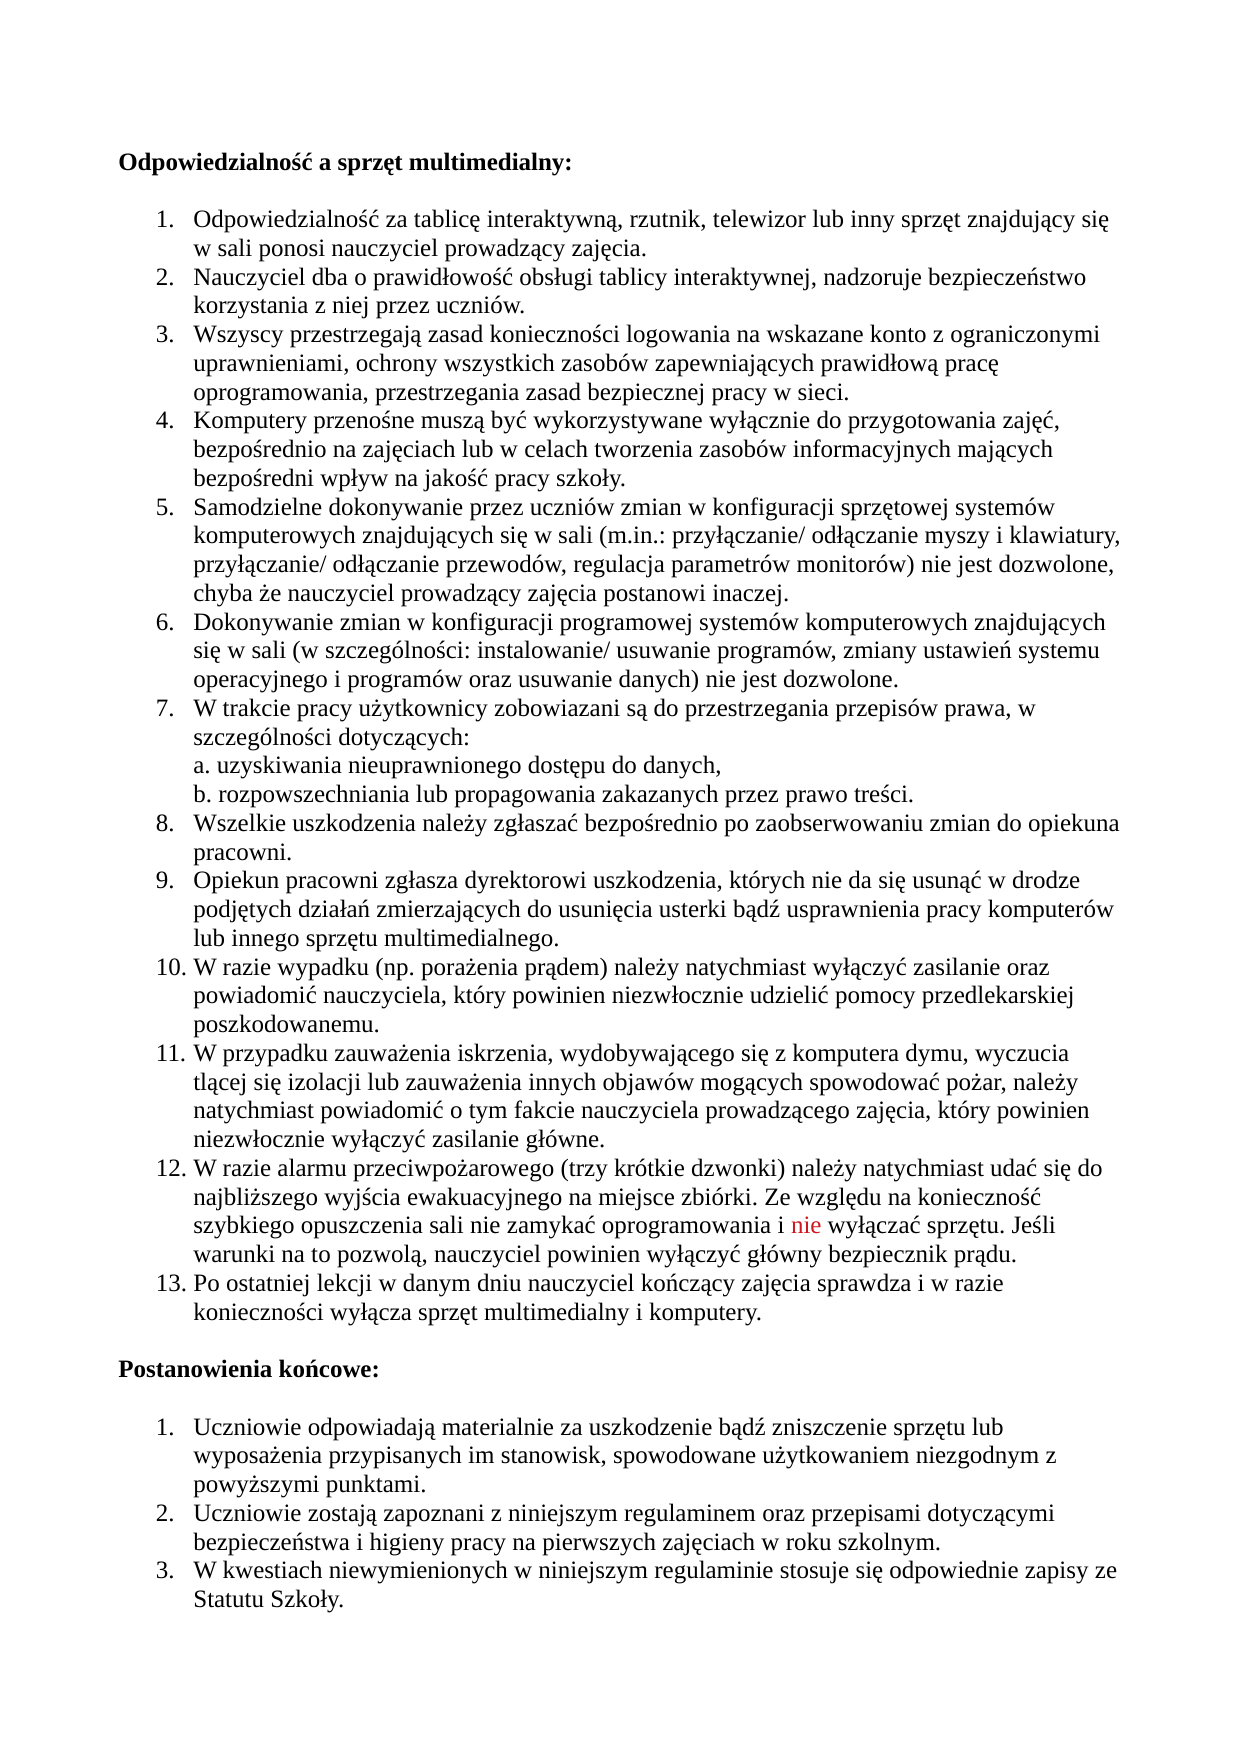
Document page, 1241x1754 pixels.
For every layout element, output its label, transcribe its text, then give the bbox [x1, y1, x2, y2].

list b. rozpowszechniania lub propagowania zakazanych przez prawo treści. [156, 779, 1122, 808]
list W razie alarmu przeciwpożarowego (trzy krótkie dzwonki) należy natychmiast udać się do najbliższego wyjścia ewakuacyjnego na miejsce zbiórki. Ze względu na konieczność szybkiego opuszczenia sali nie zamykać oprogramowania i nie wyłączać sprzętu. Jeśli warunki na to pozwolą, nauczyciel powinien wyłączyć główny bezpiecznik prądu. [156, 1153, 1122, 1268]
list Nauczyciel dba o prawidłowość obsługi tablicy interaktywnej, nadzoruje bezpieczeństwo korzystania z niej przez uczniów. [156, 262, 1122, 319]
list Komputery przenośne muszą być wykorzystywane wyłącznie do przygotowania zajęć, bezpośrednio na zajęciach lub w celach tworzenia zasobów informacyjnych mających bezpośredni wpływ na jakość pracy szkoły. [156, 406, 1122, 492]
list W przypadku zauważenia iskrzenia, wydobywającego się z komputera dymu, wyczucia tlącej się izolacji lub zauważenia innych objawów mogących spowodować pożar, należy natychmiast powiadomić o tym fakcie nauczyciela prowadzącego zajęcia, który powinien niezwłocznie wyłączyć zasilanie główne. [156, 1038, 1122, 1153]
text Postanowienia końcowe: [118, 1354, 1122, 1383]
list a. uzyskiwania nieuprawnionego dostępu do danych, [156, 751, 1122, 779]
list Uczniowie odpowiadają materialnie za uszkodzenie bądź zniszczenie sprzętu lub wyposażenia przypisanych im stanowisk, spowodowane użytkowaniem niezgodnym z powyższymi punktami. [156, 1412, 1122, 1498]
list W kwestiach niewymienionych w niniejszym regulaminie stosuje się odpowiednie zapisy ze Statutu Szkoły. [156, 1556, 1122, 1613]
text Odpowiedzialność a sprzęt multimedialny: [118, 147, 1122, 176]
list Po ostatniej lekcji w danym dniu nauczyciel kończący zajęcia sprawdza i w razie konieczności wyłącza sprzęt multimedialny i komputery. [156, 1268, 1122, 1326]
list Wszyscy przestrzegają zasad konieczności logowania na wskazane konto z ograniczonymi uprawnieniami, ochrony wszystkich zasobów zapewniających prawidłową pracę oprogramowania, przestrzegania zasad bezpiecznej pracy w sieci. [156, 319, 1122, 406]
list Dokonywanie zmian w konfiguracji programowej systemów komputerowych znajdujących się w sali (w szczególności: instalowanie/ usuwanie programów, zmiany ustawień systemu operacyjnego i programów oraz usuwanie danych) nie jest dozwolone. [156, 607, 1122, 693]
list Uczniowie zostają zapoznani z niniejszym regulaminem oraz przepisami dotyczącymi bezpieczeństwa i higieny pracy na pierwszych zajęciach w roku szkolnym. [156, 1498, 1122, 1556]
list W razie wypadku (np. porażenia prądem) należy natychmiast wyłączyć zasilanie oraz powiadomić nauczyciela, który powinien niezwłocznie udzielić pomocy przedlekarskiej poszkodowanemu. [156, 952, 1122, 1038]
list W trakcie pracy użytkownicy zobowiazani są do przestrzegania przepisów prawa, w szczególności dotyczących: [156, 693, 1122, 751]
list Samodzielne dokonywanie przez uczniów zmian w konfiguracji sprzętowej systemów komputerowych znajdujących się w sali (m.in.: przyłączanie/ odłączanie myszy i klawiatury, przyłączanie/ odłączanie przewodów, regulacja parametrów monitorów) nie jest dozwolone, chyba że nauczyciel prowadzący zajęcia postanowi inaczej. [156, 492, 1122, 607]
list Opiekun pracowni zgłasza dyrektorowi uszkodzenia, których nie da się usunąć w drodze podjętych działań zmierzających do usunięcia usterki bądź usprawnienia pracy komputerów lub innego sprzętu multimedialnego. [156, 866, 1122, 952]
list Odpowiedzialność za tablicę interaktywną, rzutnik, telewizor lub inny sprzęt znajdujący się w sali ponosi nauczyciel prowadzący zajęcia. [156, 204, 1122, 262]
list Wszelkie uszkodzenia należy zgłaszać bezpośrednio po zaobserwowaniu zmian do opiekuna pracowni. [156, 808, 1122, 866]
